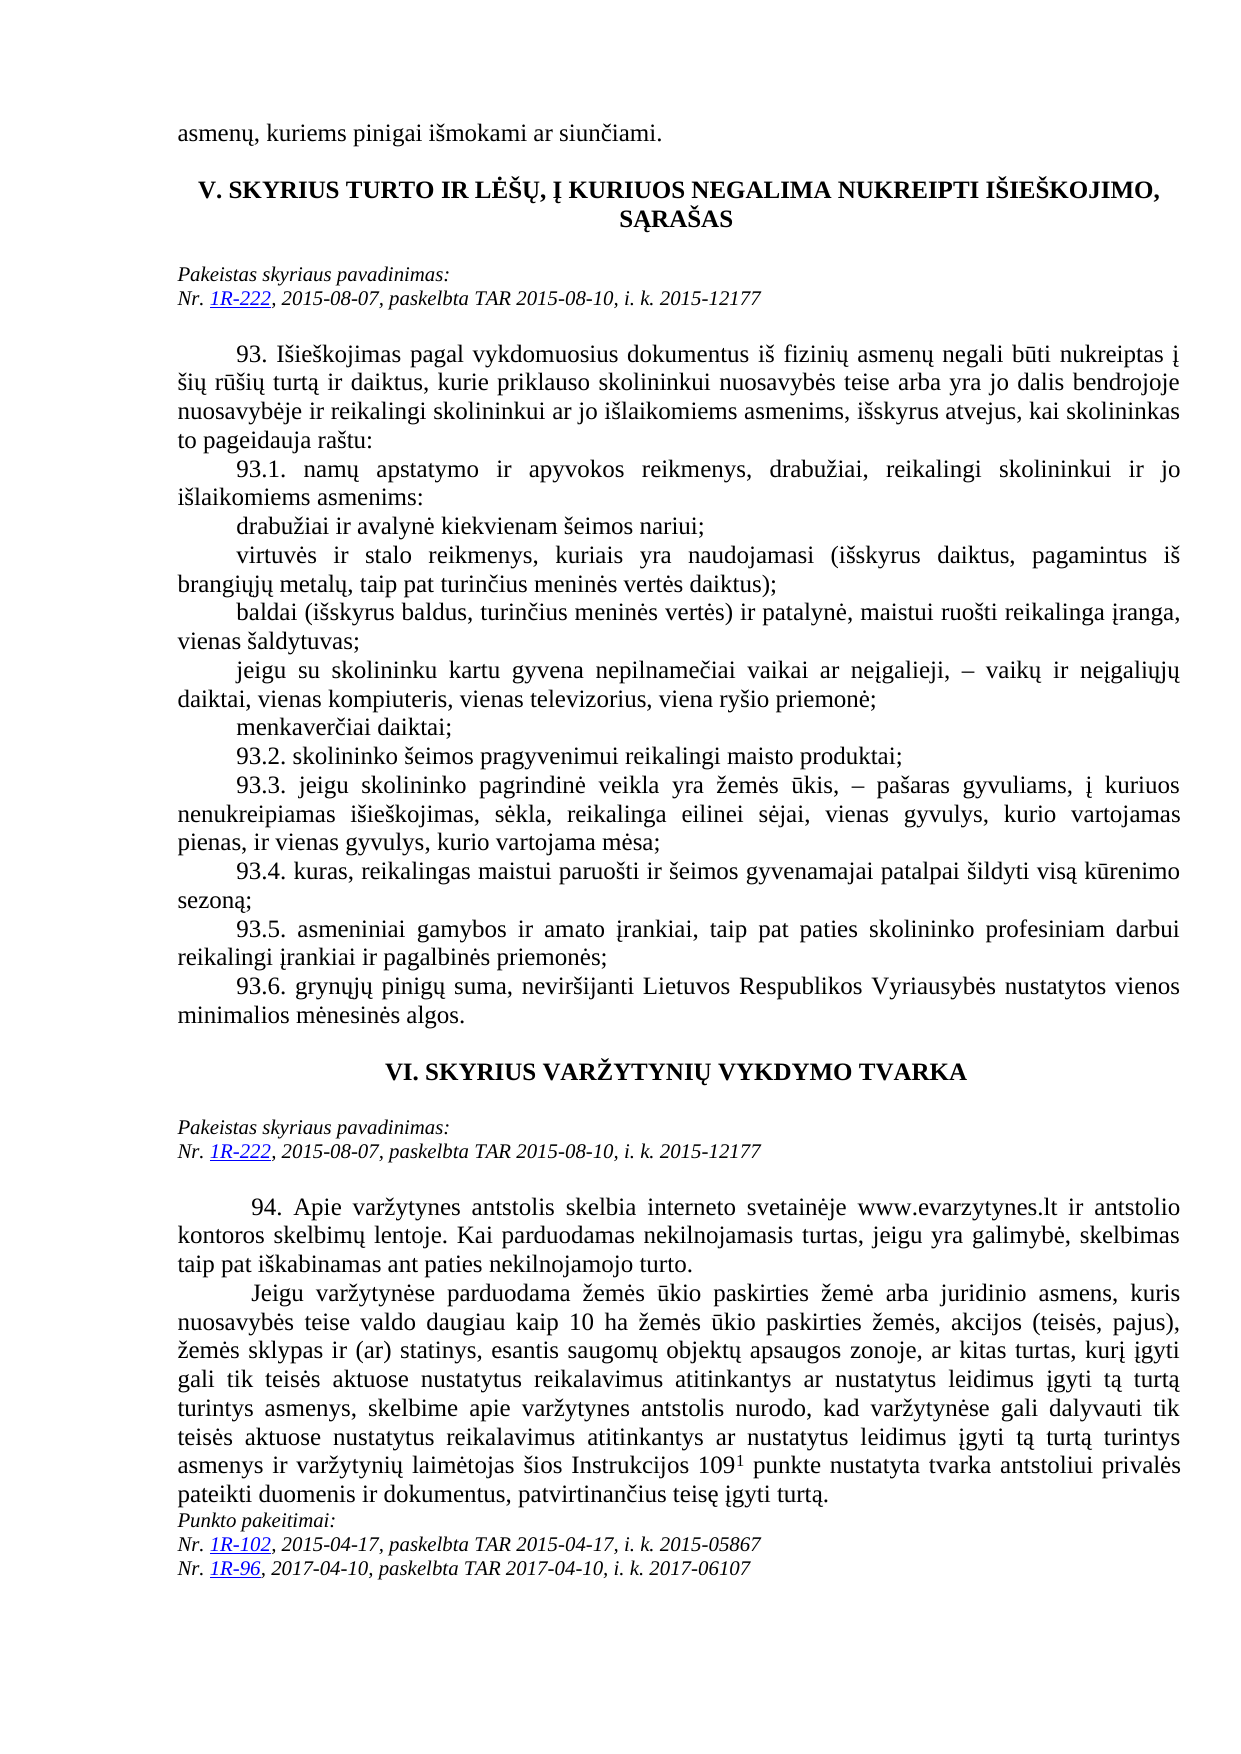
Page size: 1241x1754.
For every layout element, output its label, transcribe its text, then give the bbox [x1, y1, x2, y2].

text 93.3. jeigu skolininko pagrindinė veikla yra žemės ūkis, – pašaras gyvuliams, į kuriuos nenukreipiamas išieškojimas, sėkla, reikalinga eilinei sėjai, vienas gyvulys, kurio vartojamas pienas, ir vienas gyvulys, kurio vartojama mėsa; [177, 770, 1181, 856]
text V. SKYRIUS TURTO IR LĖŠŲ, Į KURIUOS NEGALIMA NUKREIPTI IŠIEŠKOJIMO, SĄRAŠAS [177, 176, 1181, 233]
text 93.1. namų apstatymo ir apyvokos reikmenys, drabužiai, reikalingi skolininkui ir jo išlaikomiems asmenims: [177, 454, 1181, 511]
text jeigu su skolininku kartu gyvena nepilnamečiai vaikai ar neįgalieji, – vaikų ir neįgaliųjų daiktai, vienas kompiuteris, vienas televizorius, viena ryšio priemonė; [177, 655, 1181, 712]
text 93.6. grynųjų pinigų suma, neviršijanti Lietuvos Respublikos Vyriausybės nustatytos vienos minimalios mėnesinės algos. [177, 971, 1181, 1029]
text virtuvės ir stalo reikmenys, kuriais yra naudojamasi (išskyrus daiktus, pagamintus iš brangiųjų metalų, taip pat turinčius meninės vertės daiktus); [177, 540, 1181, 597]
text menkaverčiai daiktai; [177, 712, 1181, 741]
text Pakeistas skyriaus pavadinimas: [177, 1115, 1181, 1139]
text asmenų, kuriems pinigai išmokami ar siunčiami. [177, 118, 1181, 147]
text 94. Apie varžytynes antstolis skelbia interneto svetainėje www.evarzytynes.lt ir antstolio kontoros skelbimų lentoje. Kai parduodamas nekilnojamasis turtas, jeigu yra galimybė, skelbimas taip pat iškabinamas ant paties nekilnojamojo turto. [177, 1192, 1181, 1278]
text drabužiai ir avalynė kiekvienam šeimos nariui; [177, 511, 1181, 540]
text baldai (išskyrus baldus, turinčius meninės vertės) ir patalynė, maistui ruošti reikalinga įranga, vienas šaldytuvas; [177, 597, 1181, 655]
text 93. Išieškojimas pagal vykdomuosius dokumentus iš fizinių asmenų negali būti nukreiptas į šių rūšių turtą ir daiktus, kurie priklauso skolininkui nuosavybės teise arba yra jo dalis bendrojoje nuosavybėje ir reikalingi skolininkui ar jo išlaikomiems asmenims, išskyrus atvejus, kai skolininkas to pageidauja raštu: [177, 339, 1181, 454]
text VI. SKYRIUS VARŽYTYNIŲ VYKDYMO TVARKA [177, 1057, 1181, 1086]
text Nr. 1R-102, 2015-04-17, paskelbta TAR 2015-04-17, i. k. 2015-05867 [177, 1532, 1181, 1556]
text 93.5. asmeniniai gamybos ir amato įrankiai, taip pat paties skolininko profesiniam darbui reikalingi įrankiai ir pagalbinės priemonės; [177, 914, 1181, 971]
text Nr. 1R-96, 2017-04-10, paskelbta TAR 2017-04-10, i. k. 2017-06107 [177, 1556, 1181, 1580]
text Nr. 1R-222, 2015-08-07, paskelbta TAR 2015-08-10, i. k. 2015-12177 [177, 1139, 1181, 1163]
text Pakeistas skyriaus pavadinimas: [177, 262, 1181, 286]
text 93.4. kuras, reikalingas maistui paruošti ir šeimos gyvenamajai patalpai šildyti visą kūrenimo sezoną; [177, 856, 1181, 914]
text Nr. 1R-222, 2015-08-07, paskelbta TAR 2015-08-10, i. k. 2015-12177 [177, 286, 1181, 310]
text Jeigu varžytynėse parduodama žemės ūkio paskirties žemė arba juridinio asmens, kuris nuosavybės teise valdo daugiau kaip 10 ha žemės ūkio paskirties žemės, akcijos (teisės, pajus), žemės sklypas ir (ar) statinys, esantis saugomų objektų apsaugos zonoje, ar kitas turtas, kurį įgyti gali tik teisės aktuose nustatytus reikalavimus atitinkantys ar nustatytus leidimus įgyti tą turtą turintys asmenys, skelbime apie varžytynes antstolis nurodo, kad varžytynėse gali dalyvauti tik teisės aktuose nustatytus reikalavimus atitinkantys ar nustatytus leidimus įgyti tą turtą turintys asmenys ir varžytynių laimėtojas šios Instrukcijos 1091 punkte nustatyta tvarka antstoliui privalės pateikti duomenis ir dokumentus, patvirtinančius teisę įgyti turtą. [177, 1278, 1181, 1508]
text Punkto pakeitimai: [177, 1508, 1181, 1532]
text 93.2. skolininko šeimos pragyvenimui reikalingi maisto produktai; [177, 741, 1181, 770]
